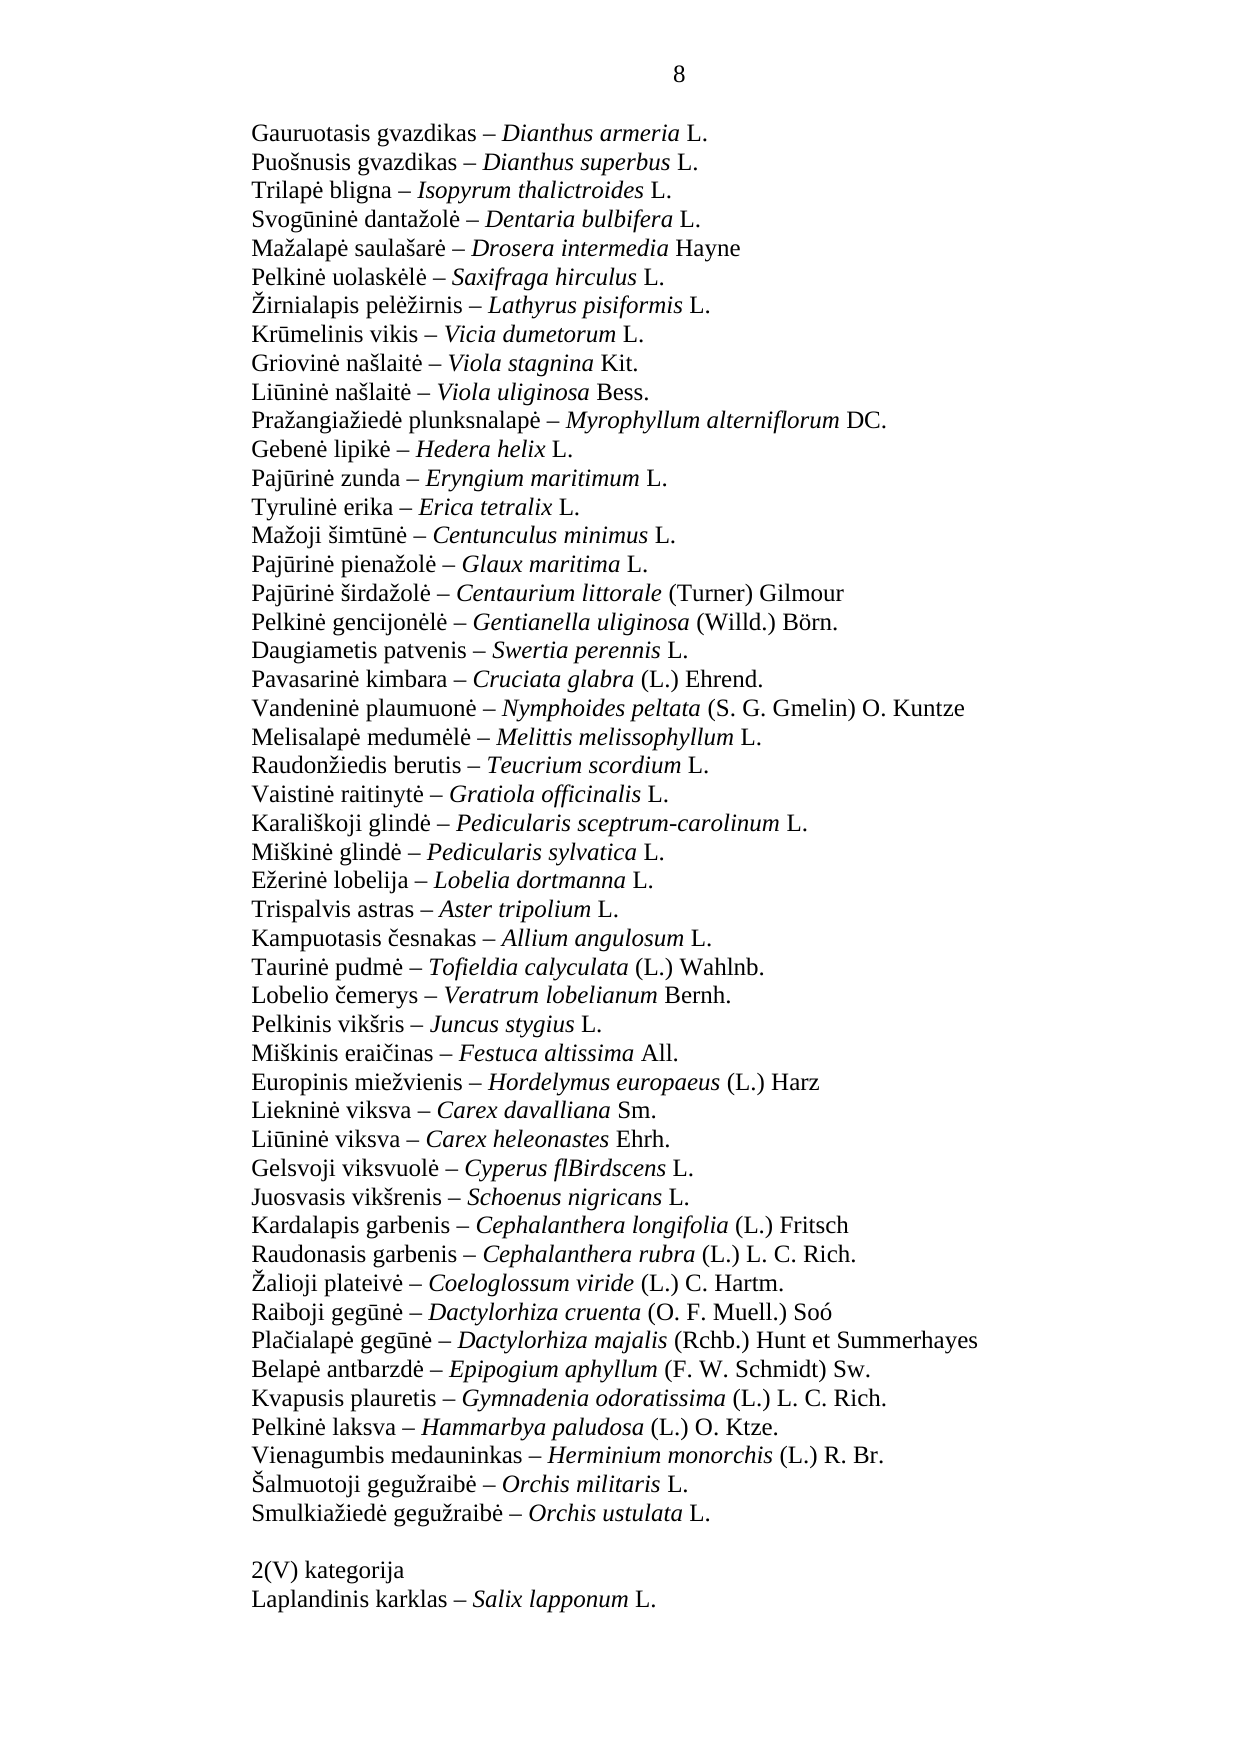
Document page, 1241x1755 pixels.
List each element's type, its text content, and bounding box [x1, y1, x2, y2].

text Vandeninė plaumuonė – Nymphoides peltata (S. G. Gmelin) O. Kuntze [177, 693, 1181, 722]
text Svogūninė dantažolė – Dentaria bulbifera L. [177, 204, 1181, 233]
text Mažoji šimtūnė – Centunculus minimus L. [177, 521, 1181, 549]
text Karališkoji glindė – Pedicularis sceptrum-carolinum L. [177, 808, 1181, 837]
text Belapė antbarzdė – Epipogium aphyllum (F. W. Schmidt) Sw. [177, 1354, 1181, 1383]
text Pajūrinė pienažolė – Glaux maritima L. [177, 549, 1181, 578]
text Europinis miežvienis – Hordelymus europaeus (L.) Harz [177, 1067, 1181, 1096]
text Raudonasis garbenis – Cephalanthera rubra (L.) L. C. Rich. [177, 1239, 1181, 1268]
text Melisalapė medumėlė – Melittis melissophyllum L. [177, 722, 1181, 751]
text Krūmelinis vikis – Vicia dumetorum L. [177, 319, 1181, 348]
text Miškinė glindė – Pedicularis sylvatica L. [177, 837, 1181, 866]
text Pajūrinė širdažolė – Centaurium littorale (Turner) Gilmour [177, 578, 1181, 607]
text Lobelio čemerys – Veratrum lobelianum Bernh. [177, 981, 1181, 1009]
text Pelkinis vikšris – Juncus stygius L. [177, 1009, 1181, 1038]
text Ežerinė lobelija – Lobelia dortmanna L. [177, 866, 1181, 894]
text Juosvasis vikšrenis – Schoenus nigricans L. [177, 1182, 1181, 1211]
text Puošnusis gvazdikas – Dianthus superbus L. [177, 147, 1181, 176]
text Raiboji gegūnė – Dactylorhiza cruenta (O. F. Muell.) Soó [177, 1297, 1181, 1326]
text Pavasarinė kimbara – Cruciata glabra (L.) Ehrend. [177, 664, 1181, 693]
text Plačialapė gegūnė – Dactylorhiza majalis (Rchb.) Hunt et Summerhayes [177, 1326, 1181, 1354]
text Taurinė pudmė – Tofieldia calyculata (L.) Wahlnb. [177, 952, 1181, 981]
text Tyrulinė erika – Erica tetralix L. [177, 492, 1181, 521]
text Pajūrinė zunda – Eryngium maritimum L. [177, 463, 1181, 492]
text Pelkinė gencijonėlė – Gentianella uliginosa (Willd.) Börn. [177, 607, 1181, 636]
text Kvapusis plauretis – Gymnadenia odoratissima (L.) L. C. Rich. [177, 1383, 1181, 1412]
text Vienagumbis medauninkas – Herminium monorchis (L.) R. Br. [177, 1441, 1181, 1469]
text Žalioji plateivė – Coeloglossum viride (L.) C. Hartm. [177, 1268, 1181, 1297]
text Raudonžiedis berutis – Teucrium scordium L. [177, 751, 1181, 779]
text Šalmuotoji gegužraibė – Orchis militaris L. [177, 1469, 1181, 1498]
text Kampuotasis česnakas – Allium angulosum L. [177, 923, 1181, 952]
text Liūninė našlaitė – Viola uliginosa Bess. [177, 377, 1181, 406]
text Griovinė našlaitė – Viola stagnina Kit. [177, 348, 1181, 377]
text Smulkiažiedė gegužraibė – Orchis ustulata L. [177, 1498, 1181, 1527]
text Miškinis eraičinas – Festuca altissima All. [177, 1038, 1181, 1067]
text Liūninė viksva – Carex heleonastes Ehrh. [177, 1124, 1181, 1153]
text Pelkinė uolaskėlė – Saxifraga hirculus L. [177, 262, 1181, 291]
text Mažalapė saulašarė – Drosera intermedia Hayne [177, 233, 1181, 262]
text Daugiametis patvenis – Swertia perennis L. [177, 636, 1181, 664]
text Pelkinė laksva – Hammarbya paludosa (L.) O. Ktze. [177, 1412, 1181, 1441]
text Laplandinis karklas – Salix lapponum L. [177, 1584, 1181, 1613]
text Kardalapis garbenis – Cephalanthera longifolia (L.) Fritsch [177, 1211, 1181, 1239]
text Gelsvoji viksvuolė – Cyperus flBirdscens L. [177, 1153, 1181, 1182]
text Gauruotasis gvazdikas – Dianthus armeria L. [177, 118, 1181, 147]
text Pražangiažiedė plunksnalapė – Myrophyllum alterniflorum DC. [177, 406, 1181, 434]
text Trispalvis astras – Aster tripolium L. [177, 894, 1181, 923]
text Trilapė bligna – Isopyrum thalictroides L. [177, 176, 1181, 204]
text Žirnialapis pelėžirnis – Lathyrus pisiformis L. [177, 291, 1181, 319]
text Gebenė lipikė – Hedera helix L. [177, 434, 1181, 463]
text 2(V) kategorija [177, 1556, 1181, 1584]
text Liekninė viksva – Carex davalliana Sm. [177, 1096, 1181, 1124]
text Vaistinė raitinytė – Gratiola officinalis L. [177, 779, 1181, 808]
